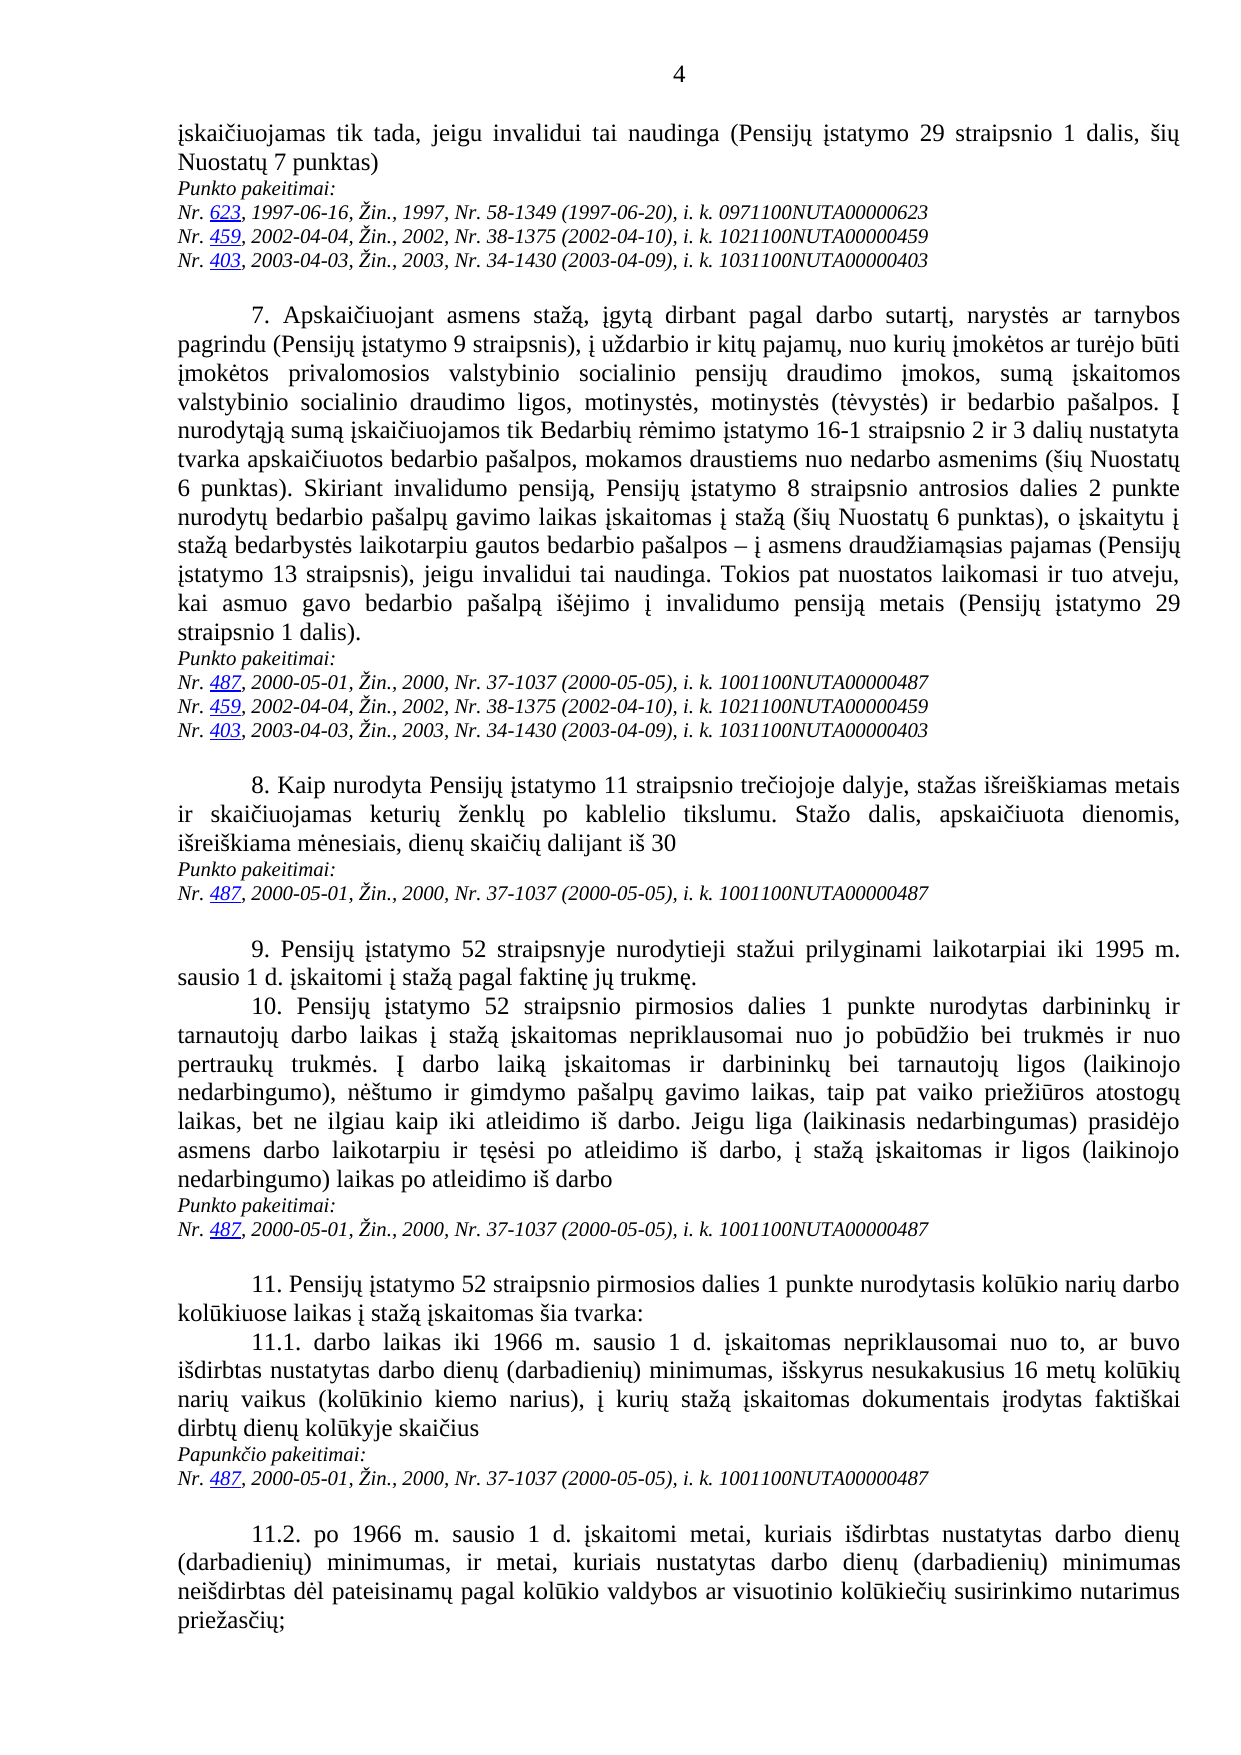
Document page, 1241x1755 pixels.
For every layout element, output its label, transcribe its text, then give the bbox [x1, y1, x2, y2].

text Papunkčio pakeitimai: [177, 1442, 1181, 1466]
text Nr. 623, 1997-06-16, Žin., 1997, Nr. 58-1349 (1997-06-20), i. k. 0971100NUTA00000623 [177, 200, 1181, 224]
text įskaičiuojamas tik tada, jeigu invalidui tai naudinga (Pensijų įstatymo 29 straipsnio 1 dalis, šių Nuostatų 7 punktas) [177, 118, 1181, 176]
text Nr. 403, 2003-04-03, Žin., 2003, Nr. 34-1430 (2003-04-09), i. k. 1031100NUTA00000403 [177, 248, 1181, 272]
text 8. Kaip nurodyta Pensijų įstatymo 11 straipsnio trečiojoje dalyje, stažas išreiškiamas metais ir skaičiuojamas keturių ženklų po kablelio tikslumu. Stažo dalis, apskaičiuota dienomis, išreiškiama mėnesiais, dienų skaičių dalijant iš 30 [177, 771, 1181, 857]
text Nr. 459, 2002-04-04, Žin., 2002, Nr. 38-1375 (2002-04-10), i. k. 1021100NUTA00000459 [177, 224, 1181, 248]
text 11. Pensijų įstatymo 52 straipsnio pirmosios dalies 1 punkte nurodytasis kolūkio narių darbo kolūkiuose laikas į stažą įskaitomas šia tvarka: [177, 1269, 1181, 1327]
text 11.1. darbo laikas iki 1966 m. sausio 1 d. įskaitomas nepriklausomai nuo to, ar buvo išdirbtas nustatytas darbo dienų (darbadienių) minimumas, išskyrus nesukakusius 16 metų kolūkių narių vaikus (kolūkinio kiemo narius), į kurių stažą įskaitomas dokumentais įrodytas faktiškai dirbtų dienų kolūkyje skaičius [177, 1327, 1181, 1442]
text Punkto pakeitimai: [177, 646, 1181, 670]
text Nr. 459, 2002-04-04, Žin., 2002, Nr. 38-1375 (2002-04-10), i. k. 1021100NUTA00000459 [177, 694, 1181, 718]
text Nr. 487, 2000-05-01, Žin., 2000, Nr. 37-1037 (2000-05-05), i. k. 1001100NUTA00000487 [177, 1217, 1181, 1241]
text 9. Pensijų įstatymo 52 straipsnyje nurodytieji stažui prilyginami laikotarpiai iki 1995 m. sausio 1 d. įskaitomi į stažą pagal faktinę jų trukmę. [177, 934, 1181, 991]
text Punkto pakeitimai: [177, 1192, 1181, 1217]
text Nr. 487, 2000-05-01, Žin., 2000, Nr. 37-1037 (2000-05-05), i. k. 1001100NUTA00000487 [177, 1466, 1181, 1490]
text 10. Pensijų įstatymo 52 straipsnio pirmosios dalies 1 punkte nurodytas darbininkų ir tarnautojų darbo laikas į stažą įskaitomas nepriklausomai nuo jo pobūdžio bei trukmės ir nuo pertraukų trukmės. Į darbo laiką įskaitomas ir darbininkų bei tarnautojų ligos (laikinojo nedarbingumo), nėštumo ir gimdymo pašalpų gavimo laikas, taip pat vaiko priežiūros atostogų laikas, bet ne ilgiau kaip iki atleidimo iš darbo. Jeigu liga (laikinasis nedarbingumas) prasidėjo asmens darbo laikotarpiu ir tęsėsi po atleidimo iš darbo, į stažą įskaitomas ir ligos (laikinojo nedarbingumo) laikas po atleidimo iš darbo [177, 991, 1181, 1192]
text Punkto pakeitimai: [177, 857, 1181, 881]
text Punkto pakeitimai: [177, 176, 1181, 200]
text Nr. 487, 2000-05-01, Žin., 2000, Nr. 37-1037 (2000-05-05), i. k. 1001100NUTA00000487 [177, 881, 1181, 905]
text 7. Apskaičiuojant asmens stažą, įgytą dirbant pagal darbo sutartį, narystės ar tarnybos pagrindu (Pensijų įstatymo 9 straipsnis), į uždarbio ir kitų pajamų, nuo kurių įmokėtos ar turėjo būti įmokėtos privalomosios valstybinio socialinio pensijų draudimo įmokos, sumą įskaitomos valstybinio socialinio draudimo ligos, motinystės, motinystės (tėvystės) ir bedarbio pašalpos. Į nurodytąją sumą įskaičiuojamos tik Bedarbių rėmimo įstatymo 16-1 straipsnio 2 ir 3 dalių nustatyta tvarka apskaičiuotos bedarbio pašalpos, mokamos draustiems nuo nedarbo asmenims (šių Nuostatų 6 punktas). Skiriant invalidumo pensiją, Pensijų įstatymo 8 straipsnio antrosios dalies 2 punkte nurodytų bedarbio pašalpų gavimo laikas įskaitomas į stažą (šių Nuostatų 6 punktas), o įskaitytu į stažą bedarbystės laikotarpiu gautos bedarbio pašalpos – į asmens draudžiamąsias pajamas (Pensijų įstatymo 13 straipsnis), jeigu invalidui tai naudinga. Tokios pat nuostatos laikomasi ir tuo atveju, kai asmuo gavo bedarbio pašalpą išėjimo į invalidumo pensiją metais (Pensijų įstatymo 29 straipsnio 1 dalis). [177, 301, 1181, 646]
text Nr. 403, 2003-04-03, Žin., 2003, Nr. 34-1430 (2003-04-09), i. k. 1031100NUTA00000403 [177, 718, 1181, 742]
text 11.2. po 1966 m. sausio 1 d. įskaitomi metai, kuriais išdirbtas nustatytas darbo dienų (darbadienių) minimumas, ir metai, kuriais nustatytas darbo dienų (darbadienių) minimumas neišdirbtas dėl pateisinamų pagal kolūkio valdybos ar visuotinio kolūkiečių susirinkimo nutarimus priežasčių; [177, 1519, 1181, 1634]
text Nr. 487, 2000-05-01, Žin., 2000, Nr. 37-1037 (2000-05-05), i. k. 1001100NUTA00000487 [177, 670, 1181, 694]
